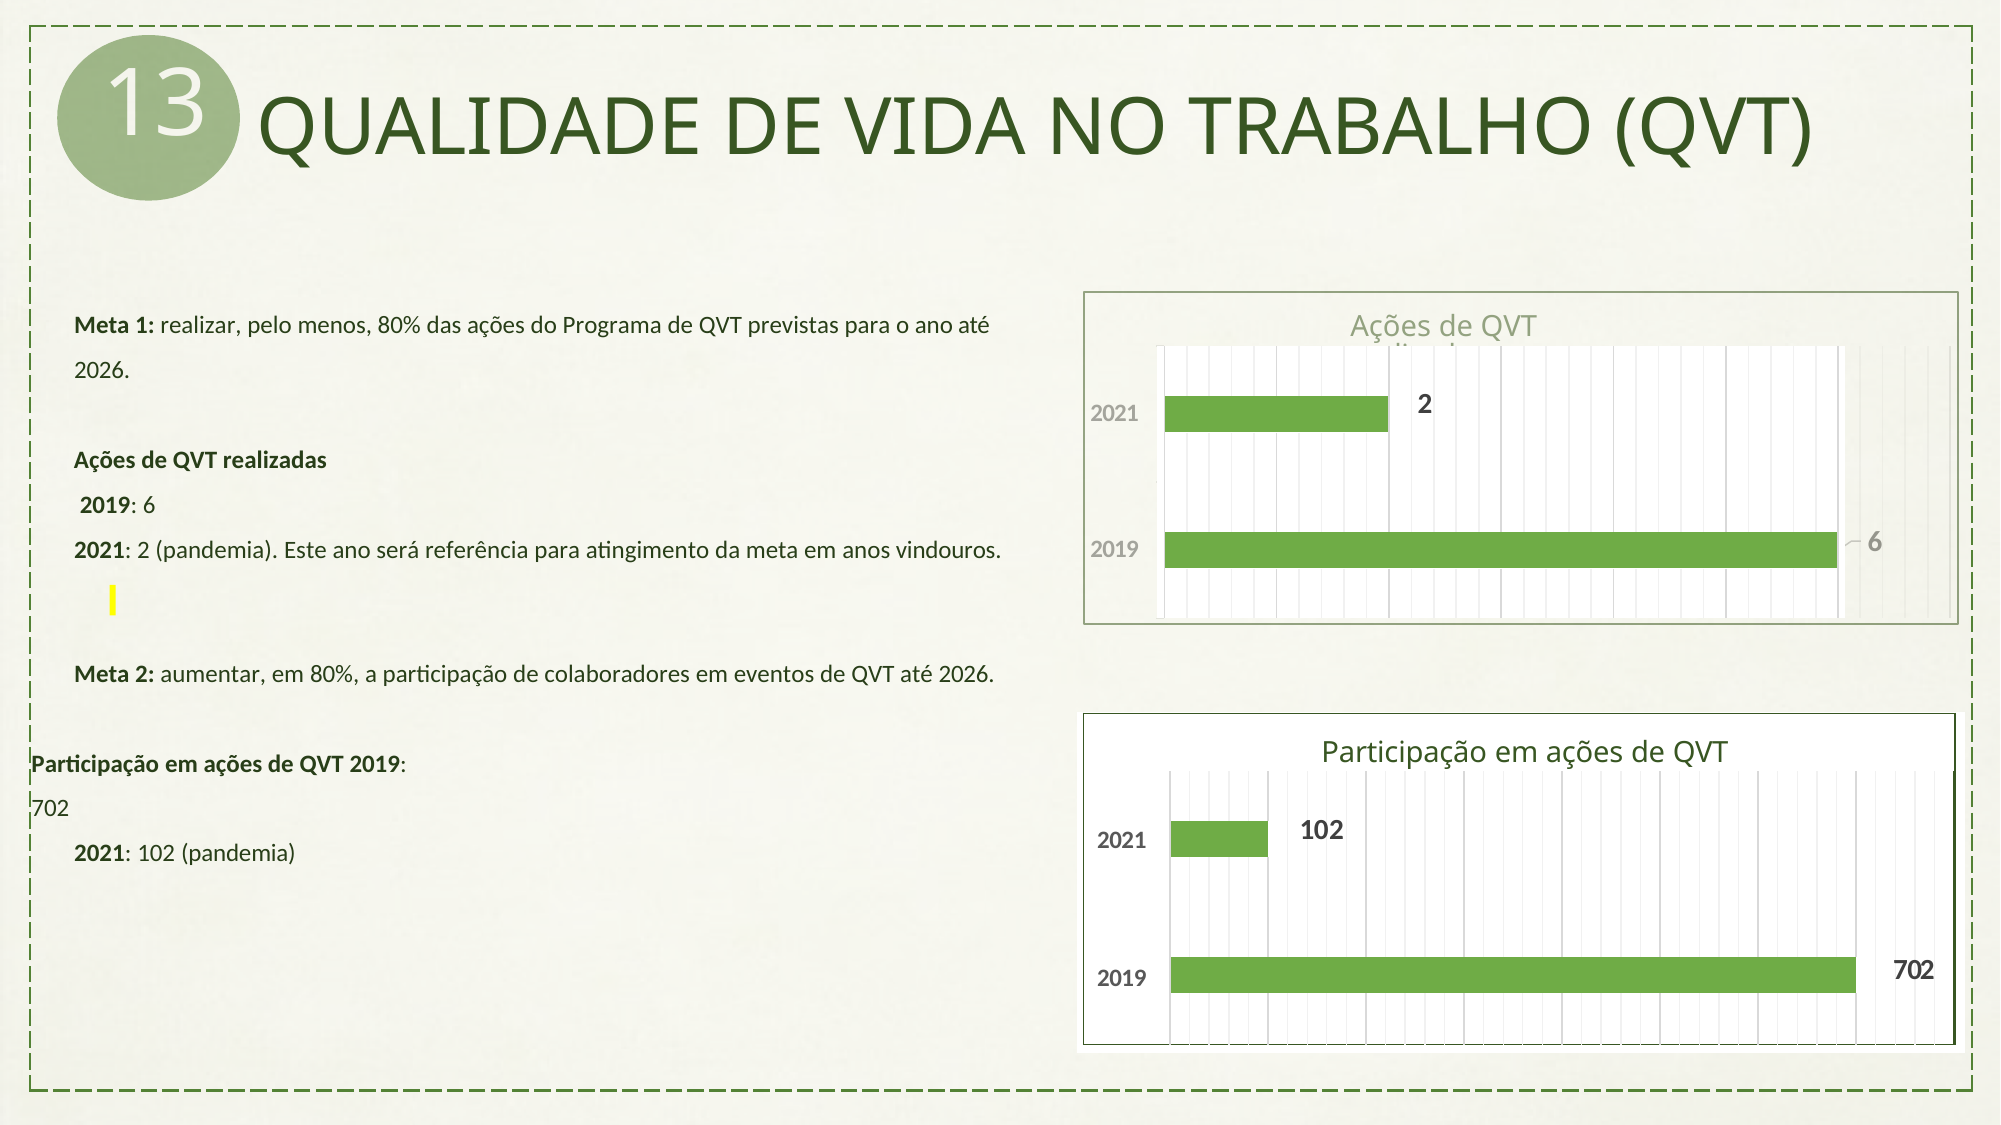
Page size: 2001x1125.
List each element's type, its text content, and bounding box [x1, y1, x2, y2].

table_cell [1523, 993, 1542, 1043]
table_cell [1457, 569, 1478, 618]
text Meta 1: realizar, pelo menos, 80% das ações do Programa de QVT previstas para o ano até [1157, 346, 1164, 618]
table_cell [1896, 771, 1914, 1043]
table_cell 2019 [1084, 857, 1169, 993]
table_cell [1210, 993, 1228, 1043]
table_cell [1704, 569, 1725, 618]
table_cell [1570, 569, 1590, 618]
table_cell [1165, 396, 1388, 432]
table_cell [1602, 771, 1620, 957]
table_cell [1680, 771, 1699, 957]
table_cell [1367, 993, 1385, 1043]
table_cell 2 [1916, 857, 1934, 993]
table_cell [1412, 569, 1433, 618]
table_header [1255, 346, 1276, 396]
table_cell [1210, 857, 1228, 957]
table_cell [1435, 569, 1455, 618]
table_cell [1659, 569, 1680, 618]
table_cell [1641, 993, 1659, 1043]
table_cell [1484, 771, 1503, 957]
table_cell 10 [1288, 771, 1307, 857]
table_cell [1084, 993, 1169, 1043]
table_cell [1367, 433, 1388, 532]
table_cell [1367, 771, 1385, 957]
table_cell [1277, 569, 1298, 618]
table_cell [1406, 771, 1424, 957]
table_cell [1543, 993, 1561, 1043]
table_cell [1778, 771, 1797, 957]
table_cell 2 [1327, 771, 1346, 857]
table_cell [1682, 569, 1703, 618]
table_cell [1210, 569, 1231, 618]
table_header [1300, 346, 1321, 396]
table_header [1570, 346, 1590, 532]
table_cell [1322, 569, 1343, 618]
table_cell [1876, 993, 1895, 1043]
table_header [1525, 346, 1545, 532]
table_cell [1269, 993, 1287, 1043]
table_cell [1602, 993, 1620, 1043]
table_header [1345, 346, 1366, 396]
table_cell [1188, 569, 1208, 618]
table_cell [1465, 993, 1483, 1043]
table_header [1659, 346, 1680, 532]
table_cell [1720, 771, 1738, 957]
table_cell [1347, 771, 1365, 957]
table_header [1188, 346, 1208, 396]
table_header [1435, 346, 1455, 532]
table_cell [1277, 433, 1298, 532]
table_cell [1916, 993, 1934, 1043]
table_cell [1210, 433, 1231, 532]
table_cell [1190, 771, 1208, 821]
table_cell [1798, 993, 1816, 1043]
table_cell [1563, 993, 1581, 1043]
table_cell [1249, 857, 1267, 957]
table_cell [1190, 993, 1208, 1043]
table_header [1704, 346, 1725, 532]
table_cell [1171, 957, 1856, 993]
table_cell [1386, 771, 1404, 957]
table_header 2 [1412, 346, 1433, 532]
table_cell [1637, 569, 1658, 618]
table_header [1794, 346, 1815, 532]
table_cell [1232, 433, 1253, 532]
table_cell [1523, 771, 1542, 957]
table_cell [1700, 993, 1718, 1043]
table_cell [1504, 993, 1522, 1043]
table_cell [1288, 993, 1307, 1043]
table_cell [1837, 993, 1855, 1043]
table_cell [1661, 771, 1679, 957]
table_cell [1641, 771, 1659, 957]
table_cell [1622, 993, 1640, 1043]
table_cell [1876, 771, 1895, 857]
table_cell [1700, 771, 1718, 957]
table_cell [1582, 771, 1600, 957]
table_cell [1322, 433, 1343, 532]
table_cell [1680, 993, 1699, 1043]
table_header [1367, 346, 1388, 396]
table_cell [1916, 771, 1934, 857]
table_header [1210, 346, 1231, 396]
table_header [1480, 346, 1500, 532]
table_cell [1347, 993, 1365, 1043]
table_cell [1818, 993, 1836, 1043]
table_header [1749, 346, 1770, 532]
table_cell [1856, 771, 1875, 1043]
table_cell [1720, 993, 1738, 1043]
table_cell [1390, 569, 1411, 618]
table_cell [1230, 857, 1248, 957]
table_cell [1165, 433, 1186, 532]
table_header [1457, 346, 1478, 532]
table_cell [1230, 993, 1248, 1043]
table_cell [1547, 569, 1568, 618]
table_cell [1935, 771, 1953, 1043]
table_header [1547, 346, 1568, 532]
table_cell [1230, 771, 1248, 821]
table_cell [1249, 771, 1267, 821]
table_cell [1727, 569, 1748, 618]
table_cell [1406, 993, 1424, 1043]
table_cell [1345, 569, 1366, 618]
table_cell [1171, 993, 1189, 1043]
table_cell [1255, 433, 1276, 532]
table_cell [1249, 993, 1267, 1043]
table_cell [1502, 569, 1523, 618]
table_header [1817, 346, 1837, 532]
table_cell [1426, 993, 1444, 1043]
table_cell [1288, 857, 1307, 957]
table_cell [1759, 993, 1777, 1043]
table_cell [1896, 963, 1903, 977]
table_header [1637, 346, 1658, 532]
table_cell [1837, 771, 1855, 957]
table_cell [1480, 569, 1500, 618]
table_cell [1739, 993, 1757, 1043]
table_cell [1171, 771, 1189, 821]
table_cell [1190, 857, 1208, 957]
table_header [1727, 346, 1748, 532]
table_cell [1327, 857, 1346, 957]
table_cell [1582, 993, 1600, 1043]
table_header [1277, 346, 1298, 396]
table_cell [1445, 771, 1463, 957]
table_cell [1317, 823, 1324, 836]
table_header [1682, 346, 1703, 532]
table_cell [1445, 993, 1463, 1043]
table_cell [1592, 569, 1613, 618]
table_cell [1367, 569, 1388, 618]
table_header [1592, 346, 1613, 532]
table_cell [1543, 771, 1561, 957]
table_header [1614, 346, 1635, 532]
table_cell [1327, 993, 1346, 1043]
table_cell [1772, 569, 1793, 618]
table_header [1772, 346, 1793, 532]
table_cell [1661, 993, 1679, 1043]
table_cell [1171, 821, 1268, 857]
table_header [1322, 346, 1343, 396]
table_cell [1818, 771, 1836, 957]
table_cell [1798, 771, 1816, 957]
table_cell [1739, 771, 1757, 957]
table_cell [1614, 569, 1635, 618]
table_cell [1778, 993, 1797, 1043]
table_cell [1345, 433, 1366, 532]
table_header [1390, 346, 1411, 532]
table_cell [1749, 569, 1770, 618]
table_cell [1504, 771, 1522, 957]
table_cell [1794, 569, 1815, 618]
table_cell [1563, 771, 1581, 957]
table_cell [1210, 771, 1228, 821]
table_cell [1308, 993, 1326, 1043]
table_cell [1165, 569, 1186, 618]
table_cell [1426, 771, 1444, 957]
table_header [1232, 346, 1253, 396]
table_header Participação em ações de QVT [1084, 714, 1954, 771]
table_cell [1268, 771, 1287, 957]
table_cell [1308, 771, 1326, 957]
table_cell [1300, 569, 1321, 618]
table_cell [1759, 771, 1777, 957]
table_header [1165, 346, 1186, 396]
table_header [1502, 346, 1523, 532]
table_cell [1255, 569, 1276, 618]
table_cell [1165, 532, 1837, 568]
table_cell [1817, 569, 1837, 618]
table_cell [1622, 771, 1640, 957]
table_cell 70 [1876, 857, 1895, 993]
subtitle Participação em ações de QVT 2019: 702 [1077, 712, 1965, 1053]
table_cell [1525, 569, 1545, 618]
table_cell [1300, 433, 1321, 532]
table_cell [1484, 993, 1503, 1043]
table_cell [1171, 857, 1189, 957]
table_cell [1465, 771, 1483, 957]
table_cell [1232, 569, 1253, 618]
table_cell 2021 [1084, 771, 1169, 857]
table_cell [1188, 433, 1208, 532]
table_cell [1386, 993, 1404, 1043]
